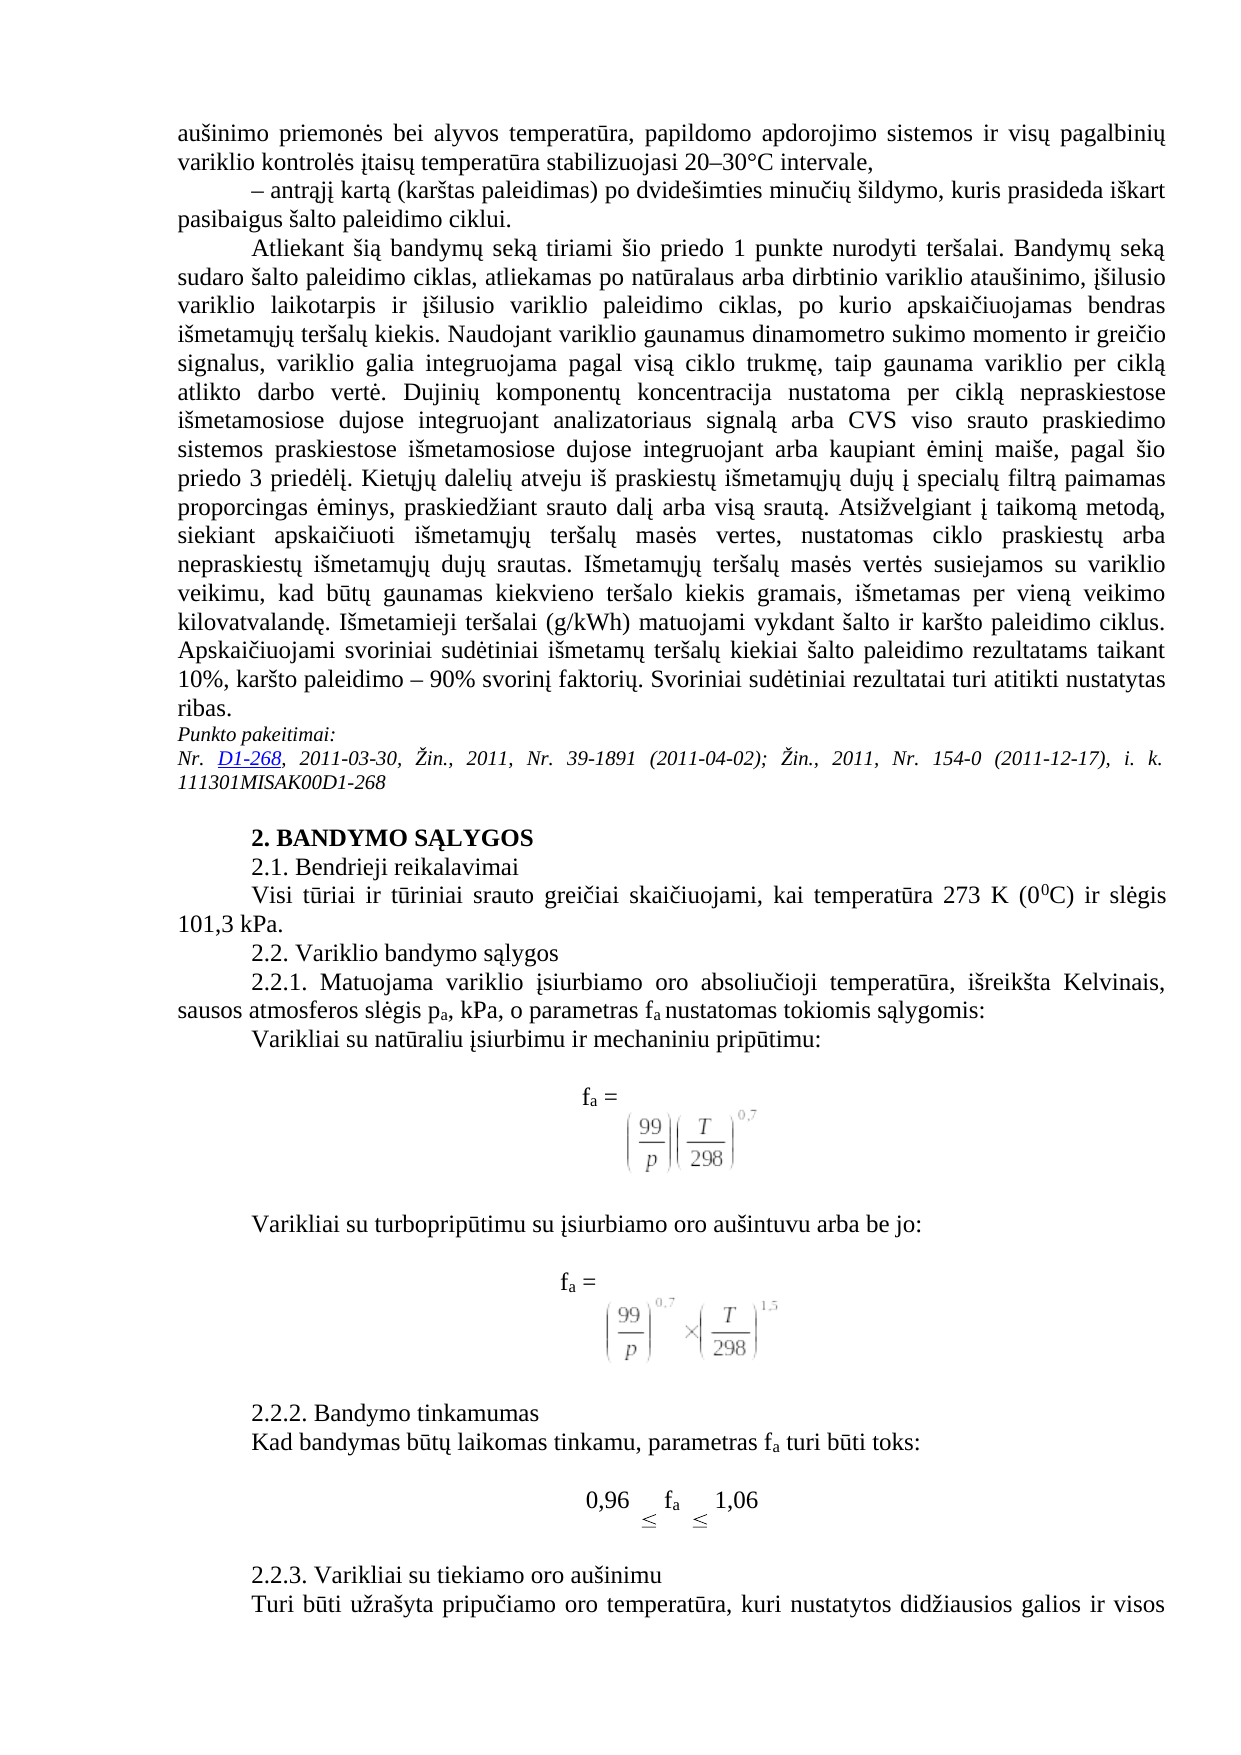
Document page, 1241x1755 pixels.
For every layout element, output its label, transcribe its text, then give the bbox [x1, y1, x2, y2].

text Varikliai su natūraliu įsiurbimu ir mechaniniu pripūtimu: [177, 1024, 1166, 1053]
text Kad bandymas būtų laikomas tinkamu, parametras fa turi būti toks: [177, 1427, 1166, 1456]
text aušinimo priemonės bei alyvos temperatūra, papildomo apdorojimo sistemos ir visų pagalbinių variklio kontrolės įtaisų temperatūra stabilizuojasi 20–30°C intervale, [177, 118, 1166, 176]
text Atliekant šią bandymų seką tiriami šio priedo 1 punkte nurodyti teršalai. Bandymų seką sudaro šalto paleidimo ciklas, atliekamas po natūralaus arba dirbtinio variklio ataušinimo, įšilusio variklio laikotarpis ir įšilusio variklio paleidimo ciklas, po kurio apskaičiuojamas bendras išmetamųjų teršalų kiekis. Naudojant variklio gaunamus dinamometro sukimo momento ir greičio signalus, variklio galia integruojama pagal visą ciklo trukmę, taip gaunama variklio per ciklą atlikto darbo vertė. Dujinių komponentų koncentracija nustatoma per ciklą nepraskiestose išmetamosiose dujose integruojant analizatoriaus signalą arba CVS viso srauto praskiedimo sistemos praskiestose išmetamosiose dujose integruojant arba kaupiant ėminį maiše, pagal šio priedo 3 priedėlį. Kietųjų dalelių atveju iš praskiestų išmetamųjų dujų į specialų filtrą paimamas proporcingas ėminys, praskiedžiant srauto dalį arba visą srautą. Atsižvelgiant į taikomą metodą, siekiant apskaičiuoti išmetamųjų teršalų masės vertes, nustatomas ciklo praskiestų arba nepraskiestų išmetamųjų dujų srautas. Išmetamųjų teršalų masės vertės susiejamos su variklio veikimu, kad būtų gaunamas kiekvieno teršalo kiekis gramais, išmetamas per vieną veikimo kilovatvalandę. Išmetamieji teršalai (g/kWh) matuojami vykdant šalto ir karšto paleidimo ciklus. Apskaičiuojami svoriniai sudėtiniai išmetamų teršalų kiekiai šalto paleidimo rezultatams taikant 10%, karšto paleidimo – 90% svorinį faktorių. Svoriniai sudėtiniai rezultatai turi atitikti nustatytas ribas. [177, 233, 1166, 722]
text 2.2.3. Varikliai su tiekiamo oro aušinimu [177, 1560, 1166, 1589]
text 2. BANDYMO SĄLYGOS [177, 823, 1166, 852]
text Visi tūriai ir tūriniai srauto greičiai skaičiuojami, kai temperatūra 273 K (00C) ir slėgis 101,3 kPa. [177, 880, 1166, 938]
text 2.1. Bendrieji reikalavimai [177, 852, 1166, 880]
text 2.2.2. Bandymo tinkamumas [177, 1398, 1166, 1427]
text – antrąjį kartą (karštas paleidimas) po dvidešimties minučių šildymo, kuris prasideda iškart pasibaigus šalto paleidimo ciklui. [177, 176, 1166, 233]
text Turi būti užrašyta pripučiamo oro temperatūra, kuri nustatytos didžiausios galios ir visos [177, 1589, 1166, 1618]
text Nr. D1-268, 2011-03-30, Žin., 2011, Nr. 39-1891 (2011-04-02); Žin., 2011, Nr. 154-0 (2011-12-17), i. k. 111301MISAK00D1-268 [177, 746, 1166, 794]
text Varikliai su turbopripūtimu su įsiurbiamo oro aušintuvu arba be jo: [177, 1209, 1166, 1238]
text 0,96 fa 1,06 [177, 1485, 1166, 1531]
text fa = [177, 1082, 1166, 1181]
text 2.2.1. Matuojama variklio įsiurbiamo oro absoliučioji temperatūra, išreikšta Kelvinais, sausos atmosferos slėgis pa, kPa, o parametras fa nustatomas tokiomis sąlygomis: [177, 967, 1166, 1024]
text 2.2. Variklio bandymo sąlygos [177, 938, 1166, 967]
text Punkto pakeitimai: [177, 722, 1166, 746]
text fa = [177, 1267, 1166, 1370]
